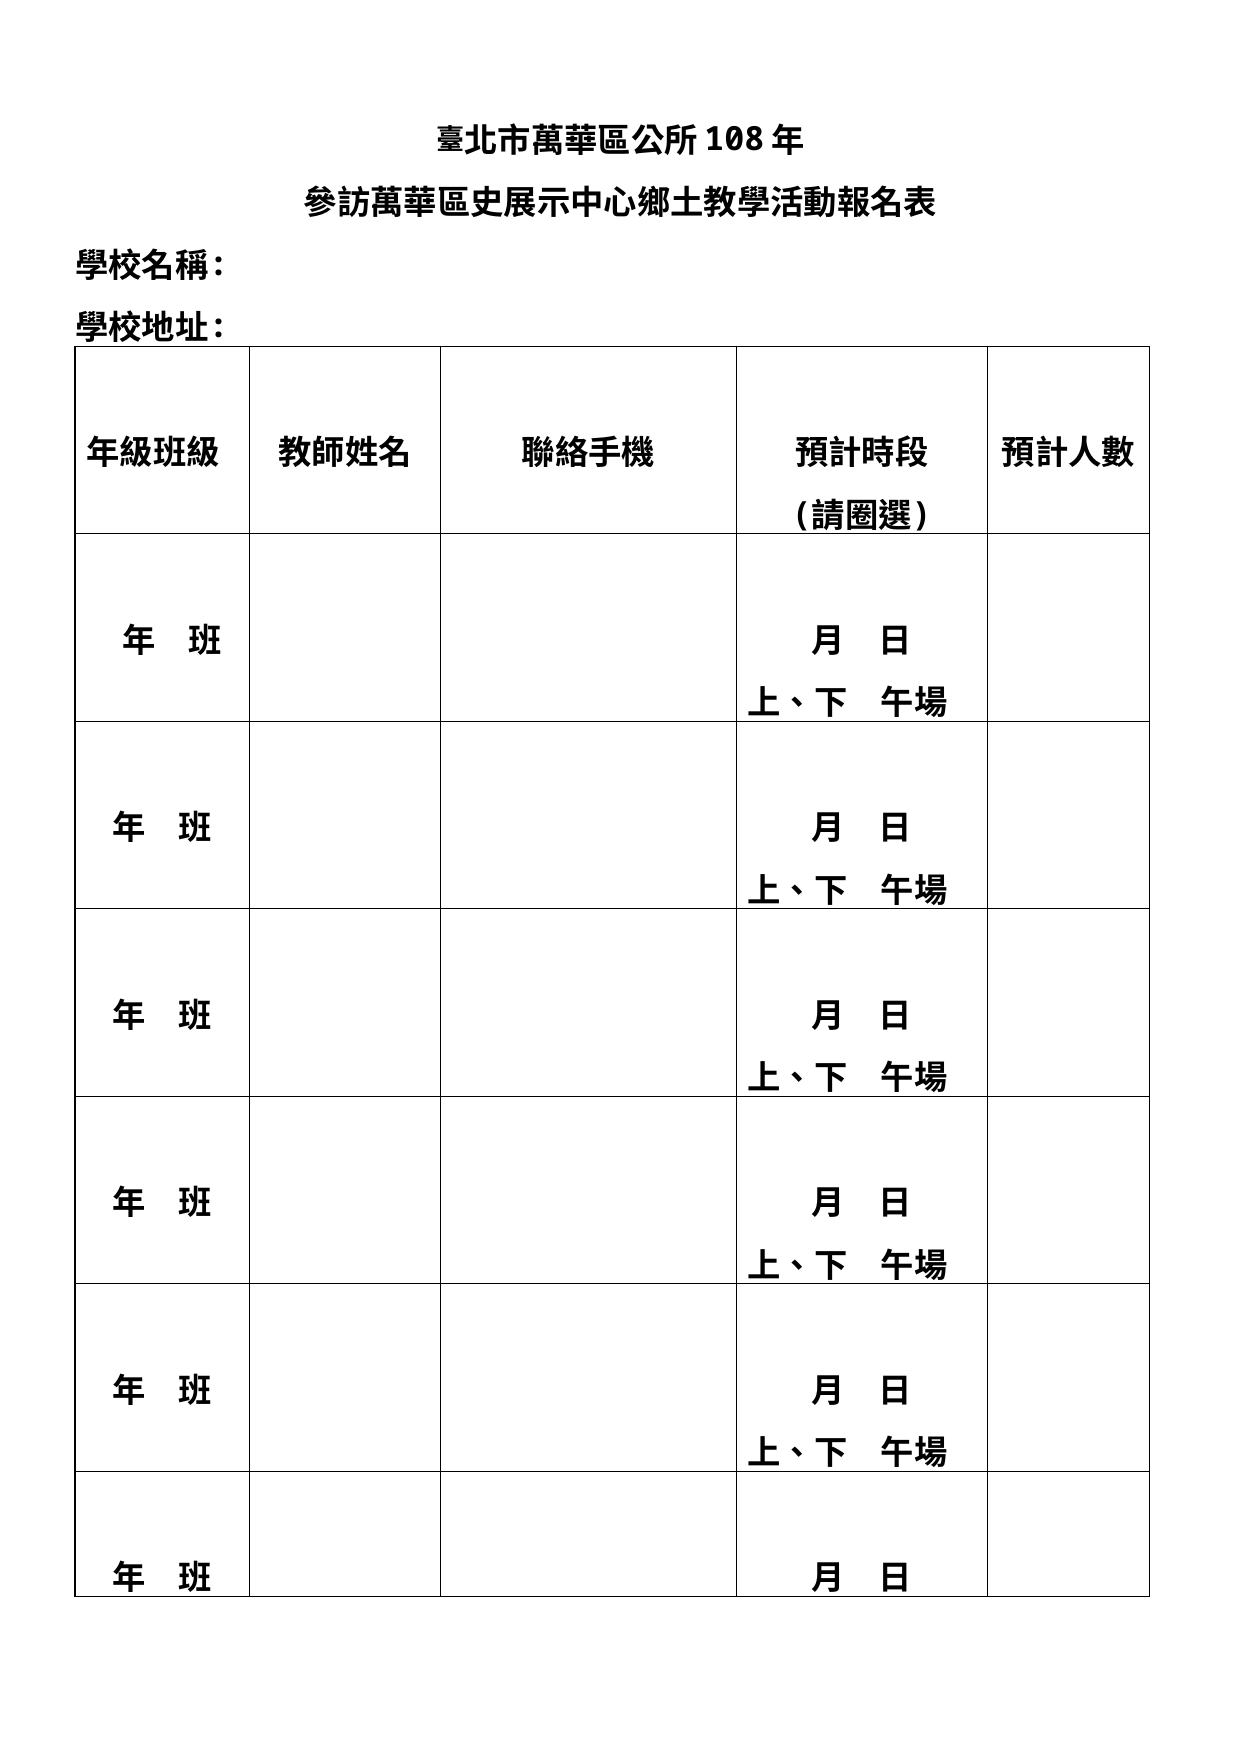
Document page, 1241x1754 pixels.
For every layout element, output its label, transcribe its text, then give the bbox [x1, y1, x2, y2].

table_cell 年 班 [76, 909, 249, 1096]
table_cell [250, 909, 440, 1096]
table_cell [441, 722, 736, 908]
table_header 年級班級 [76, 347, 249, 533]
table_cell [250, 534, 440, 721]
table_cell [250, 1097, 440, 1283]
table_cell [250, 1472, 440, 1596]
table_cell 年 班 [76, 534, 249, 721]
table_header 聯絡手機 [441, 347, 736, 533]
table_cell 年 班 [76, 1097, 249, 1283]
table_cell 月 日 上、下 午場 [737, 722, 987, 908]
text 學校地址: [75, 283, 1165, 346]
table_cell [988, 534, 1149, 721]
table_cell [988, 909, 1149, 1096]
table_cell [441, 1472, 736, 1596]
table_cell [441, 1097, 736, 1283]
table_cell 月 日 [737, 1472, 987, 1596]
text 臺北市萬華區公所108年 [75, 96, 1165, 158]
table_cell 月 日 上、下 午場 [737, 1284, 987, 1471]
table_cell 年 班 [76, 1284, 249, 1471]
table_cell 年 班 [76, 722, 249, 908]
table_cell [441, 534, 736, 721]
table_cell 月 日 上、下 午場 [737, 534, 987, 721]
table_cell [988, 722, 1149, 908]
table_cell [250, 722, 440, 908]
table_cell [988, 1472, 1149, 1596]
table_header 教師姓名 [250, 347, 440, 533]
table_cell 年 班 [76, 1472, 249, 1596]
table_cell [250, 1284, 440, 1471]
table_cell [441, 909, 736, 1096]
text 參訪萬華區史展示中心鄉土教學活動報名表 [75, 158, 1165, 221]
table_cell [441, 1284, 736, 1471]
table_cell [988, 1097, 1149, 1283]
table_cell 月 日 上、下 午場 [737, 909, 987, 1096]
table_header 預計人數 [988, 347, 1149, 533]
table_header 預計時段 (請圈選) [737, 347, 987, 533]
table_cell 月 日 上、下 午場 [737, 1097, 987, 1283]
text 學校名稱: [75, 221, 1165, 283]
table_cell [988, 1284, 1149, 1471]
